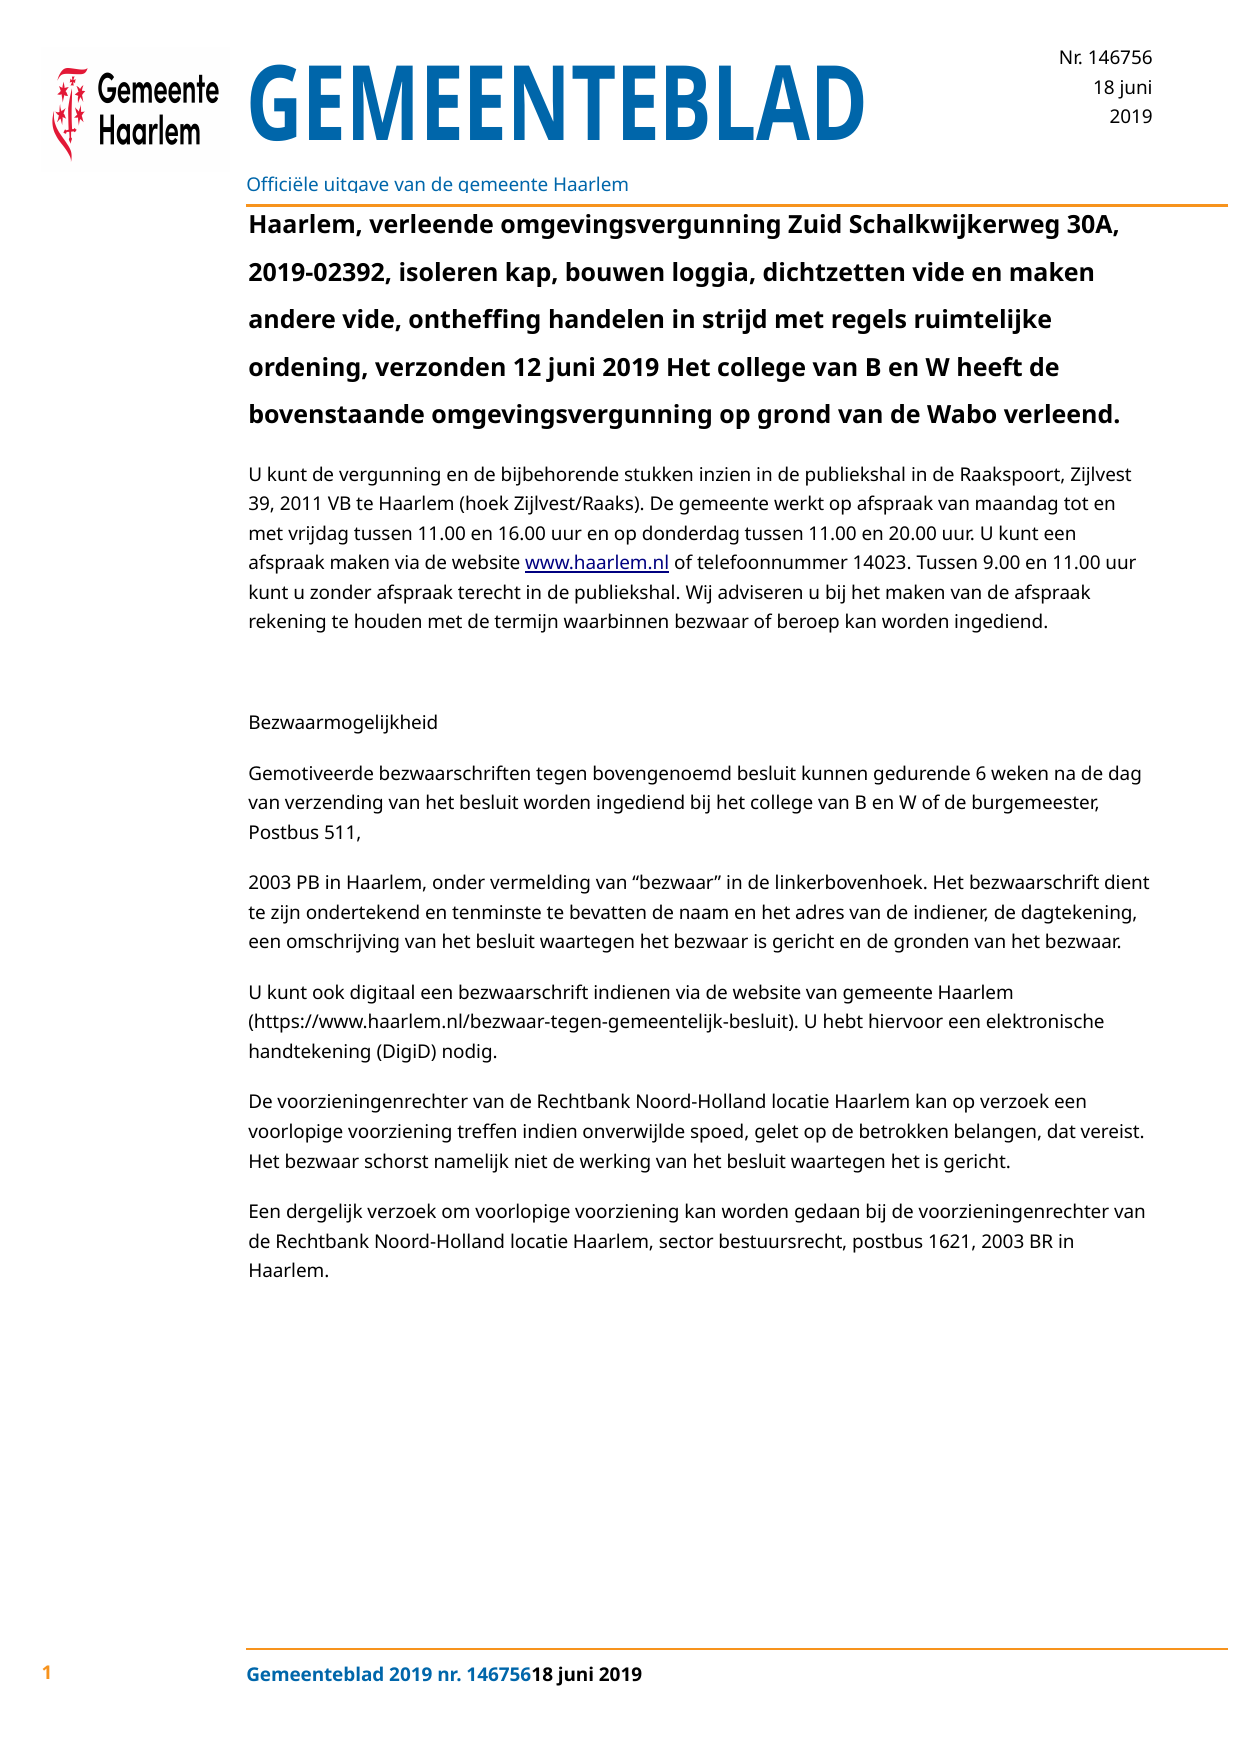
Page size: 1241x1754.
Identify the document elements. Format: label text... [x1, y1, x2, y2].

text U kunt de vergunning en de bijbehorende stukken inzien in de publiekshal in de Raakspoort, Zijlvest 39, 2011 VB te Haarlem (hoek Zijlvest/Raaks). De gemeente werkt op afspraak van maandag tot en met vrijdag tussen 11.00 en 16.00 uur en op donderdag tussen 11.00 en 20.00 uur. U kunt een afspraak maken via de website www.haarlem.nl of telefoonnummer 14023. Tussen 9.00 en 11.00 uur kunt u zonder afspraak terecht in de publiekshal. Wij adviseren u bij het maken van de afspraak rekening te houden met de termijn waarbinnen bezwaar of beroep kan worden ingediend. [248, 461, 1152, 634]
text Bezwaarmogelijkheid [248, 709, 1152, 735]
text De voorzieningenrechter van de Rechtbank Noord-Holland locatie Haarlem kan op verzoek een voorlopige voorziening treffen indien onverwijlde spoed, gelet op de betrokken belangen, dat vereist. Het bezwaar schorst namelijk niet de werking van het besluit waartegen het is gericht. [248, 1089, 1152, 1173]
text Een dergelijk verzoek om voorlopige voorziening kan worden gedaan bij de voorzieningenrechter van de Rechtbank Noord-Holland locatie Haarlem, sector bestuursrecht, postbus 1621, 2003 BR in Haarlem. [248, 1198, 1152, 1283]
text U kunt ook digitaal een bezwaarschrift indienen via de website van gemeente Haarlem (https://www.haarlem.nl/bezwaar-tegen-gemeentelijk-besluit). U hebt hiervoor een elektronische handtekening (DigiD) nodig. [248, 979, 1152, 1064]
text 2003 PB in Haarlem, onder vermelding van “bezwaar” in de linkerbovenhoek. Het bezwaarschrift dient te zijn ondertekend en tenminste te bevatten de naam en het adres van de indiener, de dagtekening, een omschrijving van het besluit waartegen het bezwaar is gericht en de gronden van het bezwaar. [248, 869, 1152, 954]
text Gemotiveerde bezwaarschriften tegen bovengenoemd besluit kunnen gedurende 6 weken na de dag van verzending van het besluit worden ingediend bij het college van B en W of de burgemeester, Postbus 511, [248, 760, 1152, 845]
text Haarlem, verleende omgevingsvergunning Zuid Schalkwijkerweg 30A, 2019-02392, isoleren kap, bouwen loggia, dichtzetten vide en maken andere vide, ontheffing handelen in strijd met regels ruimtelijke ordening, verzonden 12 juni 2019 Het college van B en W heeft de bovenstaande omgevingsvergunning op grond van de Wabo verleend. [248, 207, 1152, 431]
picture [41, 47, 231, 172]
